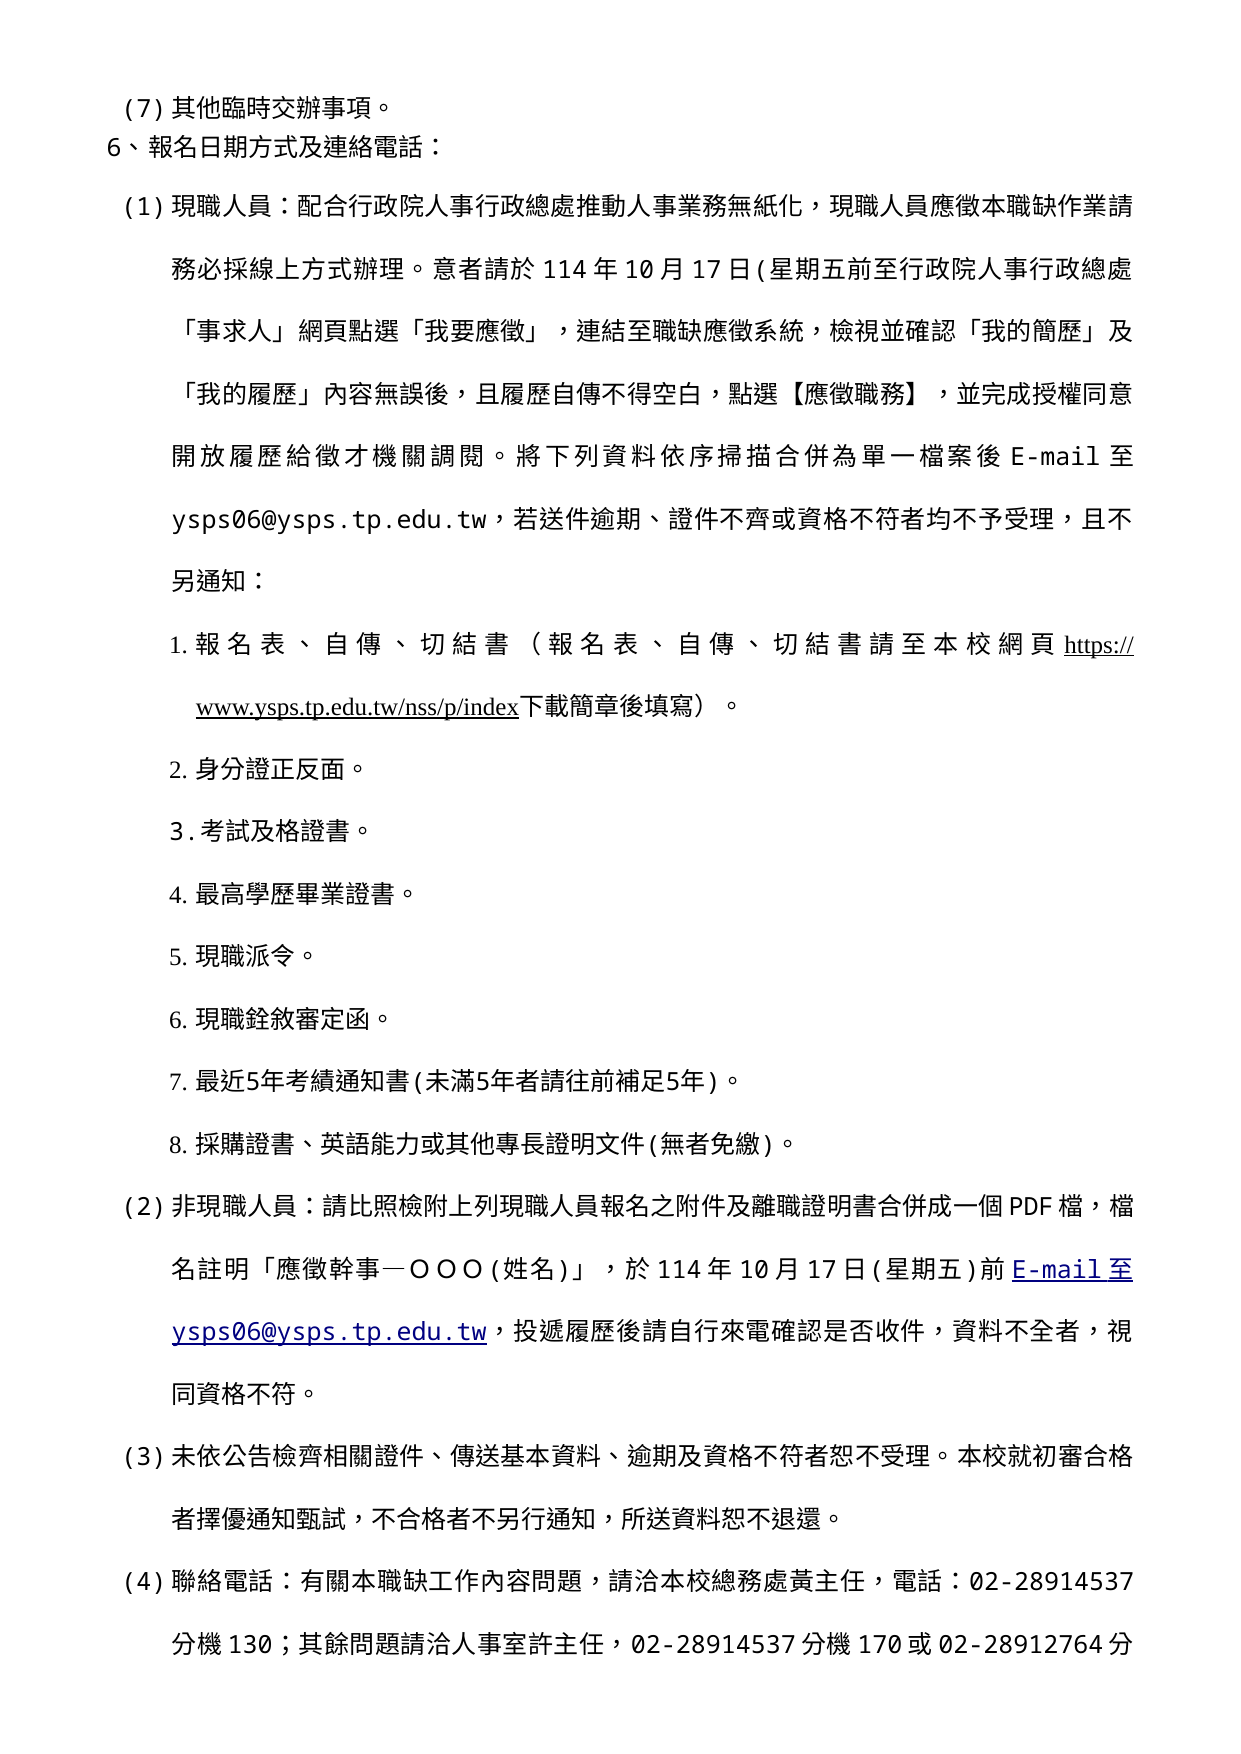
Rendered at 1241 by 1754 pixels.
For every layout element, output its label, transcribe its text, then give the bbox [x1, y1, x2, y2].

list 採購證書、英語能力或其他專長證明文件(無者免繳)。 [169, 1101, 1134, 1163]
list 身分證正反面。 [169, 726, 1134, 788]
list 未依公告檢齊相關證件、傳送基本資料、逾期及資格不符者恕不受理。本校就初審合格者擇優通知甄試，不合格者不另行通知，所送資料恕不退還。 [121, 1413, 1134, 1538]
list 報名表、自傳、切結書（報名表、自傳、切結書請至本校網頁https://www.ysps.tp.edu.tw/nss/p/index下載簡章後填寫）。 [169, 601, 1134, 726]
list 報名日期方式及連絡電話： [106, 127, 1124, 163]
list 考試及格證書。 [169, 788, 1134, 851]
list 其他臨時交辦事項。 [121, 64, 1134, 127]
list 現職派令。 [169, 913, 1134, 976]
list 最近5年考績通知書(未滿5年者請往前補足5年)。 [169, 1038, 1134, 1101]
list 現職人員：配合行政院人事行政總處推動人事業務無紙化，現職人員應徵本職缺作業請務必採線上方式辦理。意者請於114年10月17日(星期五前至行政院人事行政總處「事求人」網頁點選「我要應徵」，連結至職缺應徵系統，檢視並確認「我的簡歷」及「我的履歷」內容無誤後，且履歷自傳不得空白，點選【應徵職務】，並完成授權同意開放履歷給徵才機關調閱。將下列資料依序掃描合併為單一檔案後E-mail至ysps06@ysps.tp.edu.tw，若送件逾期、證件不齊或資格不符者均不予受理，且不另通知： [121, 163, 1134, 601]
list 最高學歷畢業證書。 [169, 851, 1134, 913]
list 現職銓敘審定函。 [169, 976, 1134, 1038]
list 非現職人員：請比照檢附上列現職人員報名之附件及離職證明書合併成一個PDF檔，檔名註明「應徵幹事—ＯＯＯ(姓名)」，於114年10月17日(星期五)前E-mail至ysps06@ysps.tp.edu.tw，投遞履歷後請自行來電確認是否收件，資料不全者，視同資格不符。 [121, 1163, 1134, 1413]
list 聯絡電話：有關本職缺工作內容問題，請洽本校總務處黃主任，電話：02-28914537分機130；其餘問題請洽人事室許主任，02-28914537分機170或02-28912764分 [121, 1538, 1134, 1663]
